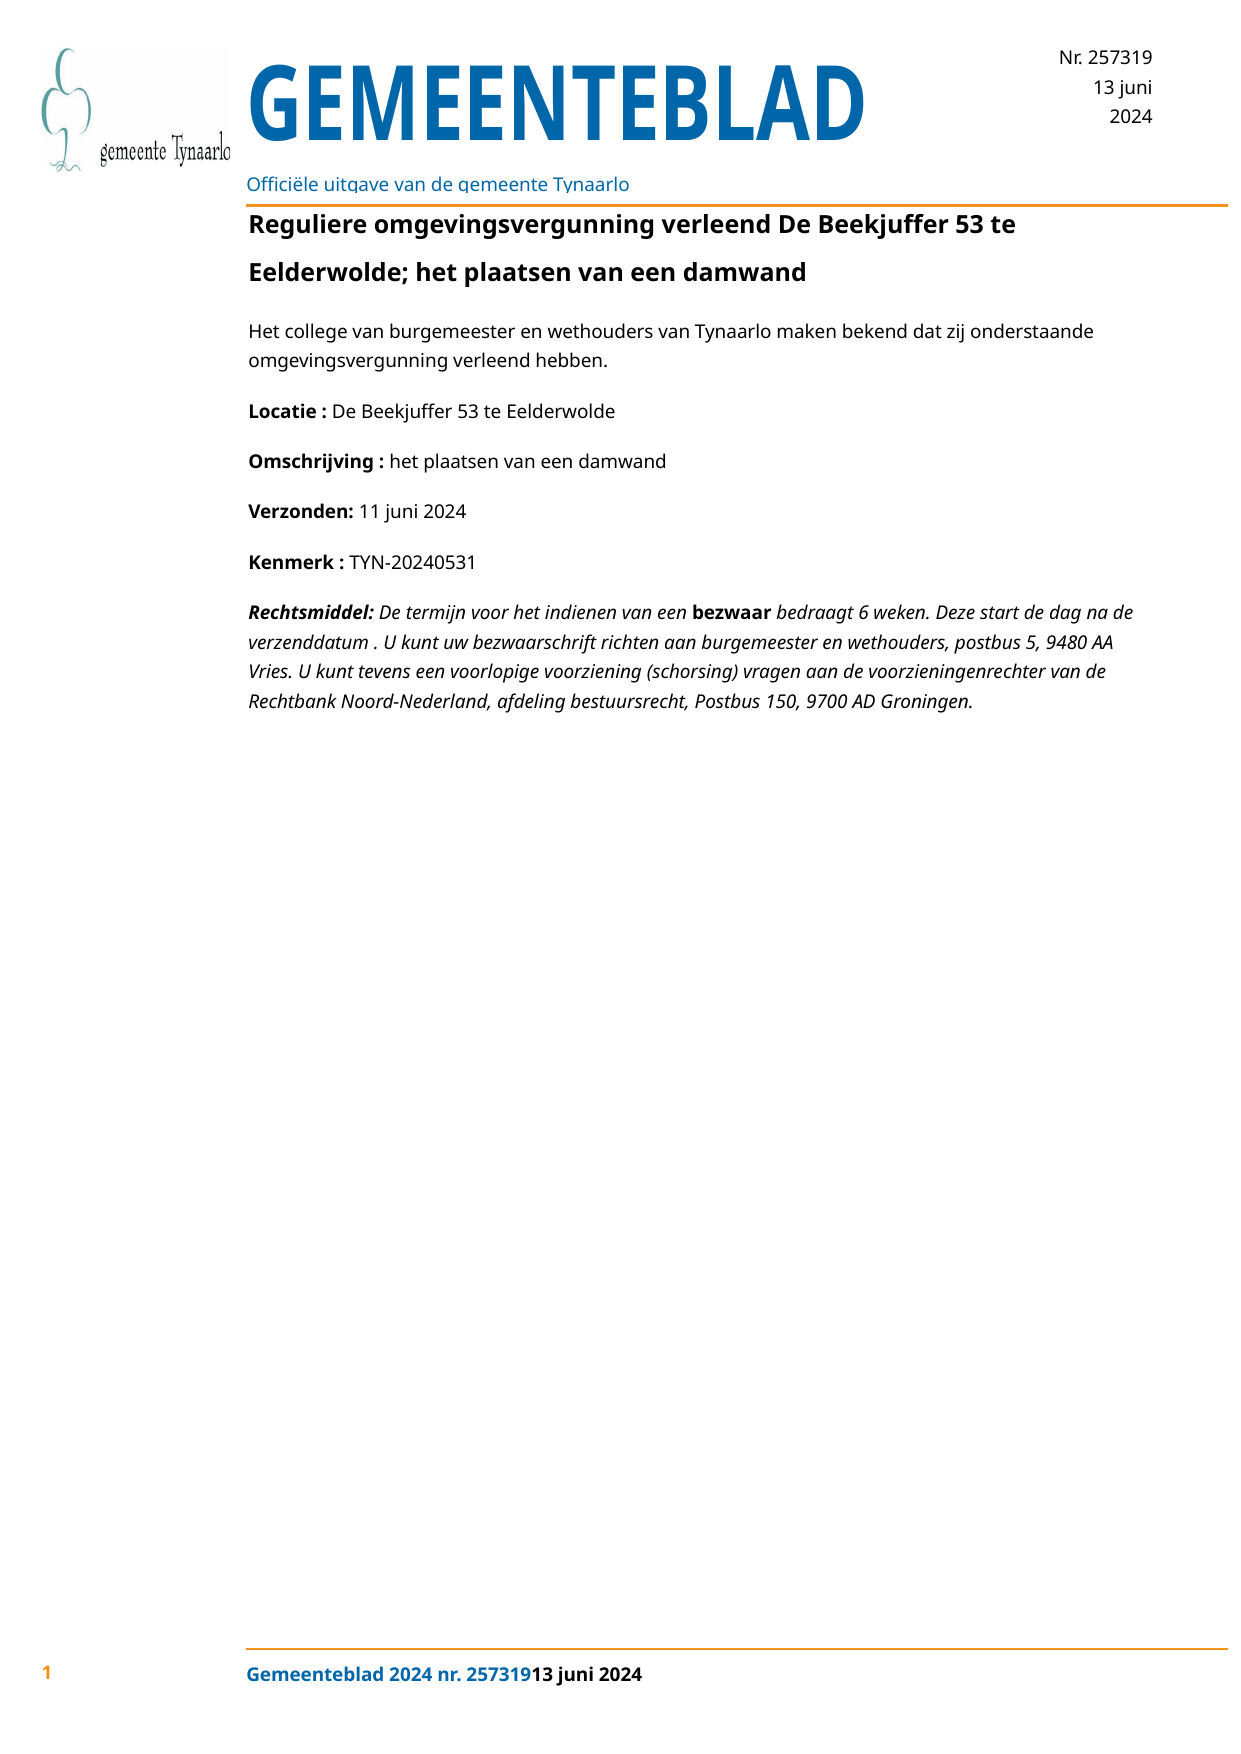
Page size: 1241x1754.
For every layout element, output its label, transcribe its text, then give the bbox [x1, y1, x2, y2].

text Rechtsmiddel: De termijn voor het indienen van een bezwaar bedraagt 6 weken. Deze start de dag na de verzenddatum . U kunt uw bezwaarschrift richten aan burgemeester en wethouders, postbus 5, 9480 AA Vries. U kunt tevens een voorlopige voorziening (schorsing) vragen aan de voorzieningenrechter van de Rechtbank Noord-Nederland, afdeling bestuursrecht, Postbus 150, 9700 AD Groningen. [248, 599, 1152, 714]
text Kenmerk : TYN-20240531 [248, 549, 1152, 575]
text Locatie : De Beekjuffer 53 te Eelderwolde [248, 398, 1152, 424]
picture [41, 47, 231, 172]
text Omschrijving : het plaatsen van een damwand [248, 448, 1152, 474]
text Reguliere omgevingsvergunning verleend De Beekjuffer 53 te Eelderwolde; het plaatsen van een damwand [248, 207, 1152, 288]
text Het college van burgemeester en wethouders van Tynaarlo maken bekend dat zij onderstaande omgevingsvergunning verleend hebben. [248, 318, 1152, 373]
text Verzonden: 11 juni 2024 [248, 499, 1152, 524]
